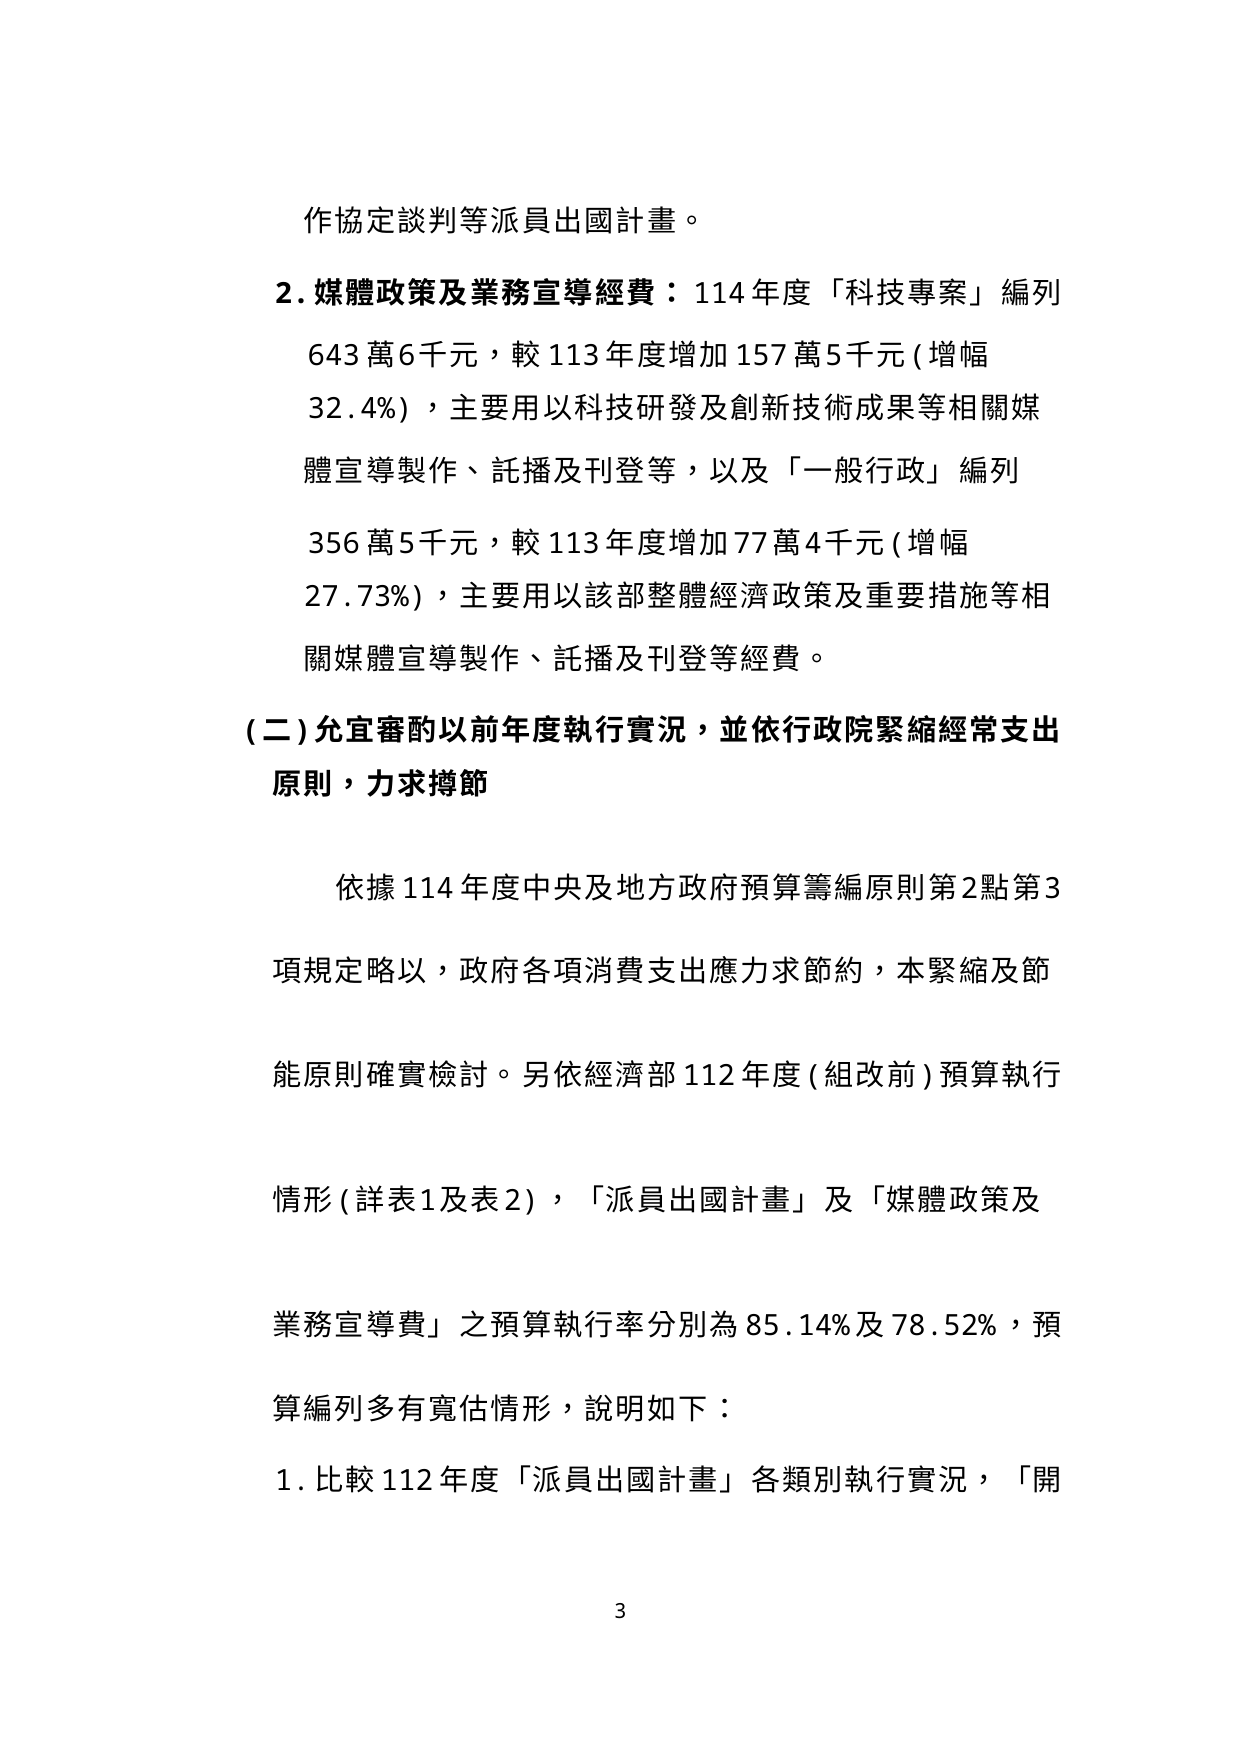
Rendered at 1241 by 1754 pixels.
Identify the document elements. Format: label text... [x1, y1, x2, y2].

text 依據114年度中央及地方政府預算籌編原則第2點第3項規定略以，政府各項消費支出應力求節約，本緊縮及節能原則確實檢討。另依經濟部112年度(組改前)預算執行情形(詳表1及表2)，「派員出國計畫」及「媒體政策及業務宣導費」之預算執行率分別為85.14%及78.52%，預算編列多有寬估情形，說明如下： [266, 802, 1063, 1427]
text 1.派員出國計畫：(1)114年度考察、視察、訪問類計畫較113年度增加45萬9千元，主要是「訪問」類增加50萬元，用以籌組外國專業攬才團及籌組赴海外招商或投資合作事宜。(2)114年度開會、談判類編列2,064萬7千元，包含「開會」154萬9千元及「談判」1,909萬8千元，分別較113年度增加20萬6千元及200萬1千元，相關計畫內容同往年，用以派員參加定期或不定期諮商會議，以及推動參與CPTPP談判及參與各國洽簽經濟合作協定談判等派員出國計畫。 [266, 177, 1063, 240]
text (二)允宜審酌以前年度執行實況，並依行政院緊縮經常支出原則，力求撙節 [236, 677, 1063, 802]
text 1.比較112年度「派員出國計畫」各類別執行實況，「開 [266, 1427, 1063, 1490]
text 2.媒體政策及業務宣導經費：114年度「科技專案」編列643萬6千元，較113年度增加157萬5千元(增幅32.4%)，主要用以科技研發及創新技術成果等相關媒體宣導製作、託播及刊登等，以及「一般行政」編列356萬5千元，較113年度增加77萬4千元(增幅27.73%)，主要用以該部整體經濟政策及重要措施等相關媒體宣導製作、託播及刊登等經費。 [266, 240, 1063, 677]
